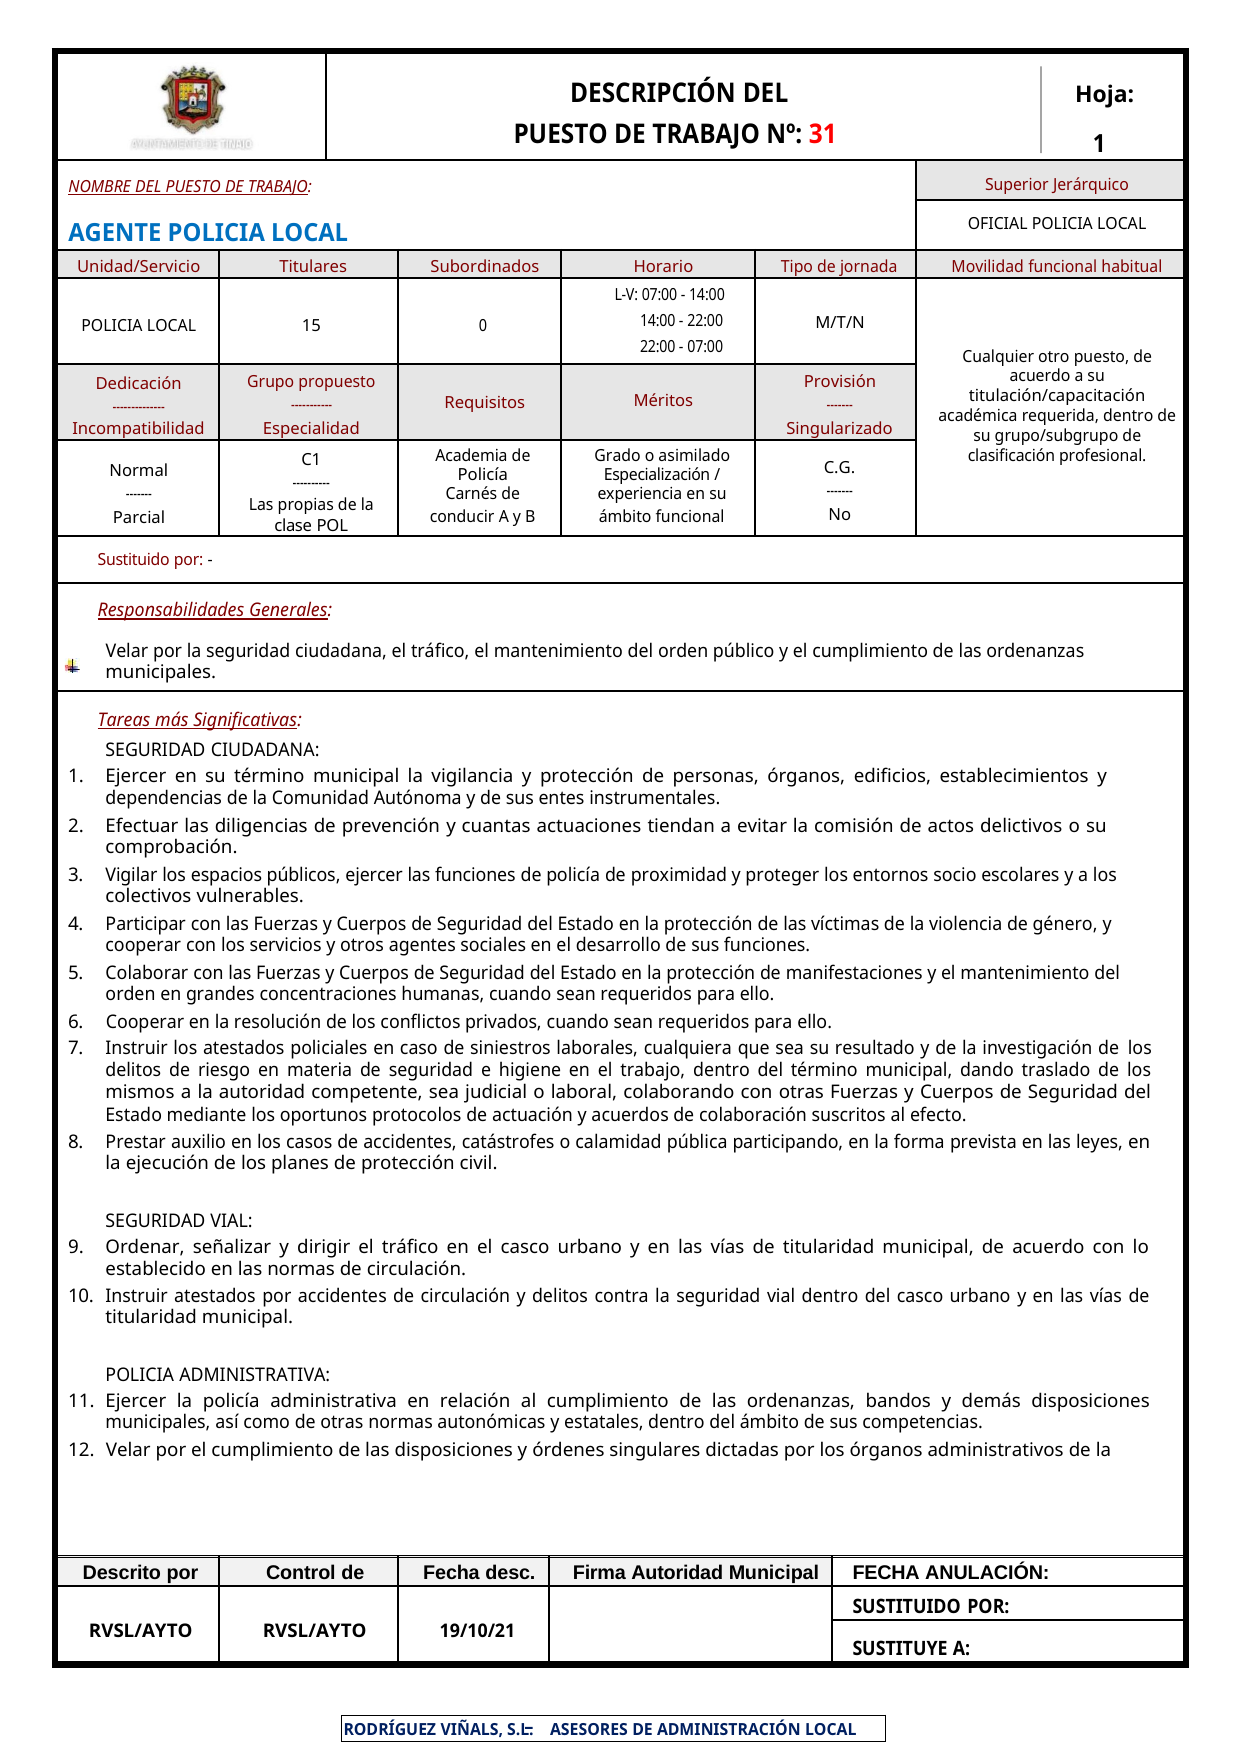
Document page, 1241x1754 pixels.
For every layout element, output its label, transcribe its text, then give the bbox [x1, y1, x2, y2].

table_cell Horario [562, 251, 754, 277]
table_cell Control de [220, 1558, 397, 1585]
table_cell Cualquier otro puesto, de acuerdo a su titulación/capacitación académica requerida, dentro de su grupo/subgrupo de clasificación profesional. [917, 279, 1183, 535]
table_cell Grado o asimilado Especialización / experiencia en su ámbito funcional [562, 441, 754, 535]
table_cell Movilidad funcional habitual [917, 251, 1183, 277]
table_cell C1 ---------- Las propias de la clase POL [220, 441, 397, 535]
table_header DESCRIPCIÓN DEL Hoja: PUESTO DE TRABAJO Nº: 31 1 [327, 54, 1183, 159]
table_cell Subordinados [399, 251, 560, 277]
table_cell Tareas más Significativas: SEGURIDAD CIUDADANA: Ejercer en su término municipal la vigilancia y protección de personas, órganos, edificios, establecimientos y dependencias de la Comunidad Autónoma y de sus entes instrumentales. Efectuar las diligencias de prevención y cuantas actuaciones tiendan a evitar la comisión de actos delictivos o su comprobación. Vigilar los espacios públicos, ejercer las funciones de policía de proximidad y proteger los entornos socio escolares y a los colectivos vulnerables. Participar con las Fuerzas y Cuerpos de Seguridad del Estado en la protección de las víctimas de la violencia de género, y cooperar con los servicios y otros agentes sociales en el desarrollo de sus funciones. Colaborar con las Fuerzas y Cuerpos de Seguridad del Estado en la protección de manifestaciones y el mantenimiento del orden en grandes concentraciones humanas, cuando sean requeridos para ello. Cooperar en la resolución de los conflictos privados, cuando sean requeridos para ello. Instruir los atestados policiales en caso de siniestros laborales, cualquiera que sea su resultado y de la investigación de los delitos de riesgo en materia de seguridad e higiene en el trabajo, dentro del término municipal, dando traslado de los mismos a la autoridad competente, sea judicial o laboral, colaborando con otras Fuerzas y Cuerpos de Seguridad del Estado mediante los oportunos protocolos de actuación y acuerdos de colaboración suscritos al efecto. Prestar auxilio en los casos de accidentes, catástrofes o calamidad pública participando, en la forma prevista en las leyes, en la ejecución de los planes de protección civil. SEGURIDAD VIAL: Ordenar, señalizar y dirigir el tráfico en el casco urbano y en las vías de titularidad municipal, de acuerdo con lo establecido en las normas de circulación. Instruir atestados por accidentes de circulación y delitos contra la seguridad vial dentro del casco urbano y en las vías de titularidad municipal. POLICIA ADMINISTRATIVA: Ejercer la policía administrativa en relación al cumplimiento de las ordenanzas, bandos y demás disposiciones municipales, así como de otras normas autonómicas y estatales, dentro del ámbito de sus competencias. Velar por el cumplimiento de las disposiciones y órdenes singulares dictadas por los órganos administrativos de la [58, 692, 1183, 1555]
table_cell Provisión ------- Singularizado [756, 365, 915, 439]
table_cell RVSL/AYTO [220, 1587, 397, 1661]
table_cell Descrito por [58, 1558, 218, 1585]
table_cell Firma Autoridad Municipal [550, 1558, 831, 1585]
table_cell 19/10/21 [399, 1587, 548, 1661]
table_cell OFICIAL POLICIA LOCAL [917, 201, 1183, 249]
table_cell Grupo propuesto ----------- Especialidad [220, 365, 397, 439]
table_cell POLICIA LOCAL [58, 279, 218, 363]
table_cell Responsabilidades Generales: Velar por la seguridad ciudadana, el tráfico, el mantenimiento del orden público y el cumplimiento de las ordenanzas municipales. [58, 584, 1183, 690]
table_cell 15 [220, 279, 397, 363]
table_cell RVSL/AYTO [58, 1587, 218, 1661]
table_cell FECHA ANULACIÓN: [833, 1558, 1183, 1585]
table_cell C.G. ------- No [756, 441, 915, 535]
table_cell Unidad/Servicio [58, 251, 218, 277]
table_cell SUSTITUYE A: [833, 1621, 1183, 1661]
table_cell NOMBRE DEL PUESTO DE TRABAJO: AGENTE POLICIA LOCAL [58, 161, 915, 249]
table_cell 0 [399, 279, 560, 363]
picture [127, 62, 259, 151]
table_cell Requisitos [399, 365, 560, 439]
table_cell Normal ------- Parcial [58, 441, 218, 535]
table_cell SUSTITUIDO POR: [833, 1587, 1183, 1619]
table_cell Tipo de jornada [756, 251, 915, 277]
table_header [58, 54, 325, 159]
table_cell Dedicación -------------- Incompatibilidad [58, 365, 218, 439]
table_cell [550, 1587, 831, 1661]
table_cell M/T/N [756, 279, 915, 363]
table_cell Academia de Policía Carnés de conducir A y B [399, 441, 560, 535]
table_cell Fecha desc. [399, 1558, 548, 1585]
table_cell Titulares [220, 251, 397, 277]
table_cell L-V: 07:00 - 14:00 14:00 - 22:00 22:00 - 07:00 [562, 279, 754, 363]
table_cell Sustituido por: - [58, 537, 1183, 581]
table_cell Méritos [562, 365, 754, 439]
table_cell Superior Jerárquico [917, 161, 1183, 199]
